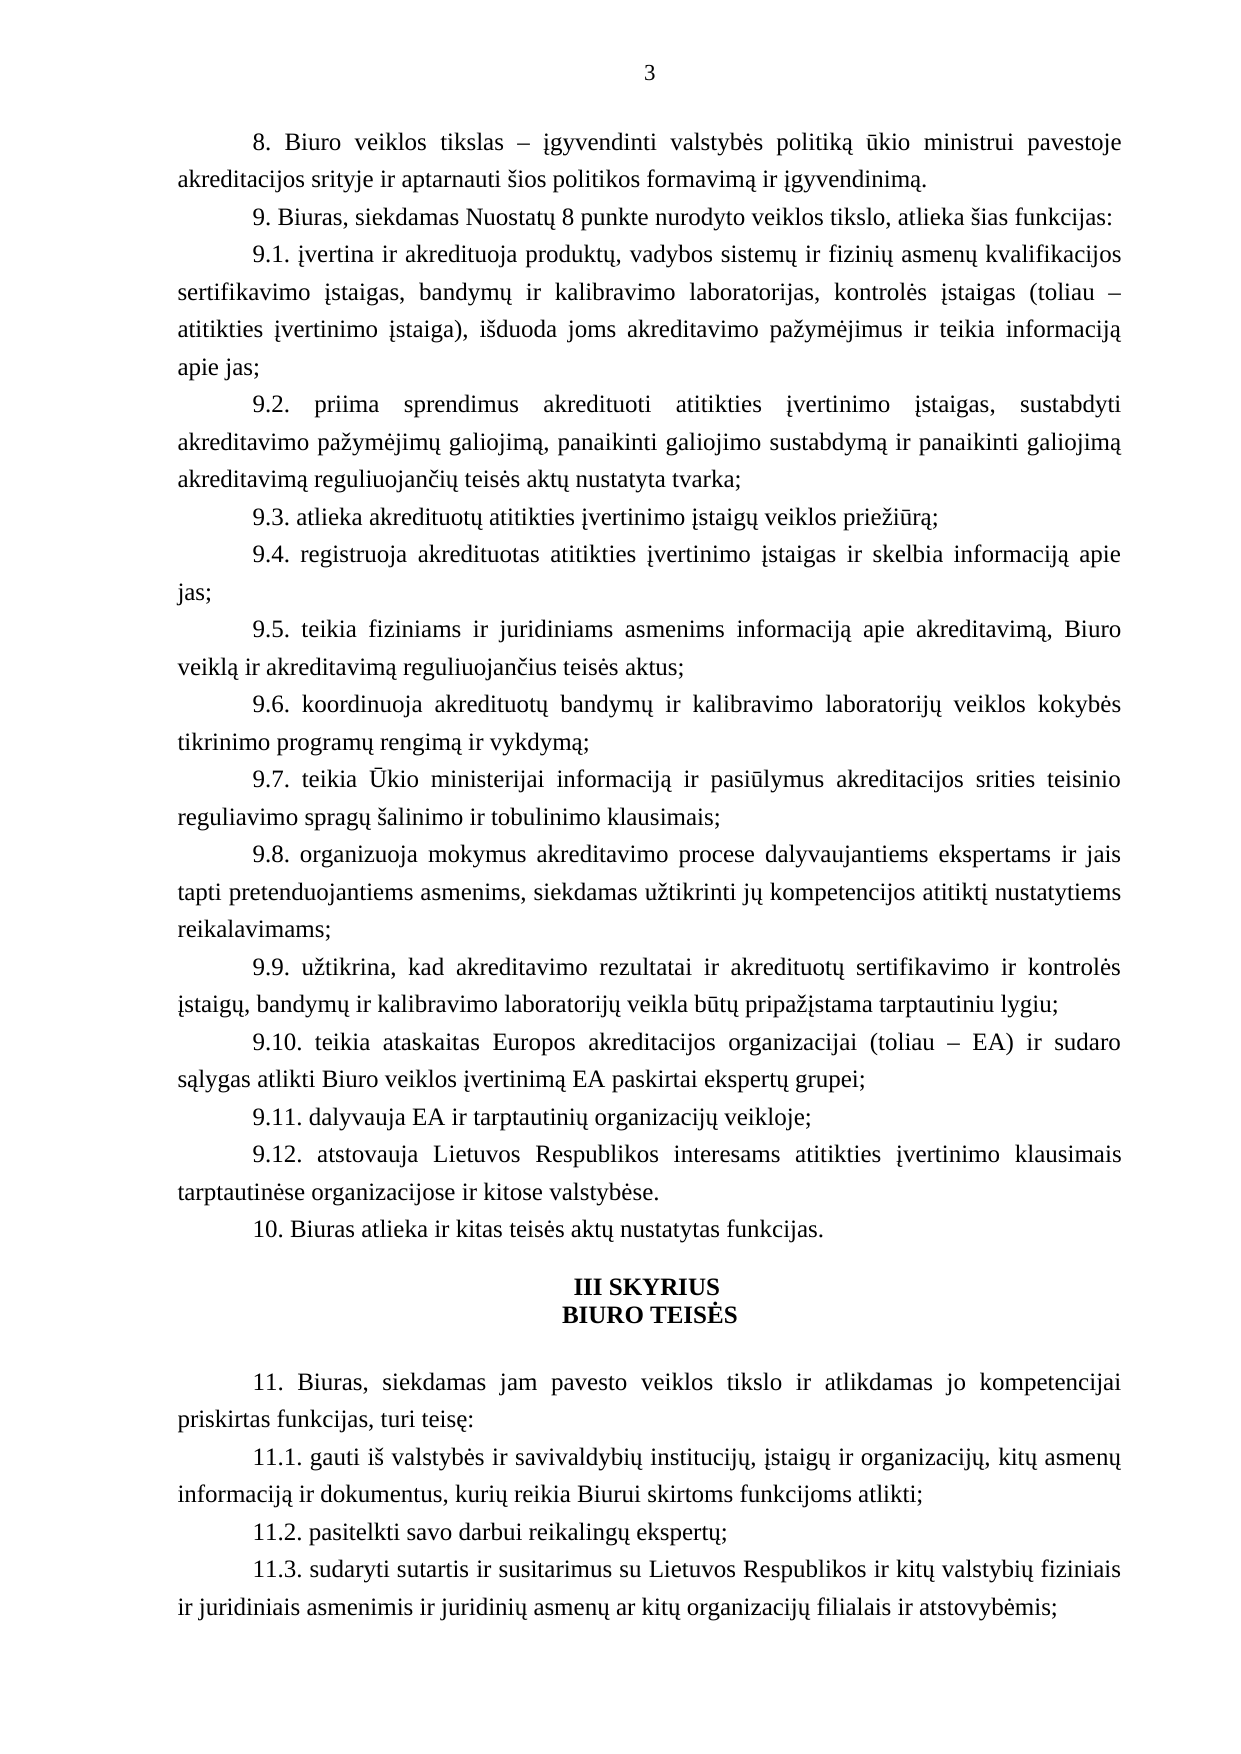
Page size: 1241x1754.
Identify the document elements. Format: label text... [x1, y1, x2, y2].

text 9.6. koordinuoja akredituotų bandymų ir kalibravimo laboratorijų veiklos kokybės tikrinimo programų rengimą ir vykdymą; [177, 681, 1122, 756]
text 9.10. teikia ataskaitas Europos akreditacijos organizacijai (toliau – EA) ir sudaro sąlygas atlikti Biuro veiklos įvertinimą EA paskirtai ekspertų grupei; [177, 1018, 1122, 1093]
text 11.1. gauti iš valstybės ir savivaldybių institucijų, įstaigų ir organizacijų, kitų asmenų informaciją ir dokumentus, kurių reikia Biurui skirtoms funkcijoms atlikti; [177, 1433, 1122, 1508]
text 9.8. organizuoja mokymus akreditavimo procese dalyvaujantiems ekspertams ir jais tapti pretenduojantiems asmenims, siekdamas užtikrinti jų kompetencijos atitiktį nustatytiems reikalavimams; [177, 831, 1122, 943]
text 9.12. atstovauja Lietuvos Respublikos interesams atitikties įvertinimo klausimais tarptautinėse organizacijose ir kitose valstybėse. [177, 1131, 1122, 1206]
text 8. Biuro veiklos tikslas – įgyvendinti valstybės politiką ūkio ministrui pavestoje akreditacijos srityje ir aptarnauti šios politikos formavimą ir įgyvendinimą. [177, 118, 1122, 193]
text 10. Biuras atlieka ir kitas teisės aktų nustatytas funkcijas. [177, 1206, 1122, 1243]
text 11.3. sudaryti sutartis ir susitarimus su Lietuvos Respublikos ir kitų valstybių fiziniais ir juridiniais asmenimis ir juridinių asmenų ar kitų organizacijų filialais ir atstovybėmis; [177, 1546, 1122, 1621]
text 9.11. dalyvauja EA ir tarptautinių organizacijų veikloje; [177, 1093, 1122, 1131]
text 9.7. teikia Ūkio ministerijai informaciją ir pasiūlymus akreditacijos srities teisinio reguliavimo spragų šalinimo ir tobulinimo klausimais; [177, 756, 1122, 831]
text 11.2. pasitelkti savo darbui reikalingų ekspertų; [177, 1508, 1122, 1546]
text biuro TEISĖS [177, 1301, 1122, 1329]
text 9.2. priima sprendimus akredituoti atitikties įvertinimo įstaigas, sustabdyti akreditavimo pažymėjimų galiojimą, panaikinti galiojimo sustabdymą ir panaikinti galiojimą akreditavimą reguliuojančių teisės aktų nustatyta tvarka; [177, 381, 1122, 493]
text 11. Biuras, siekdamas jam pavesto veiklos tikslo ir atlikdamas jo kompetencijai priskirtas funkcijas, turi teisę: [177, 1358, 1122, 1433]
text 9.5. teikia fiziniams ir juridiniams asmenims informaciją apie akreditavimą, Biuro veiklą ir akreditavimą reguliuojančius teisės aktus; [177, 606, 1122, 681]
text III SKYRIUS [177, 1272, 1122, 1301]
text 9.1. įvertina ir akredituoja produktų, vadybos sistemų ir fizinių asmenų kvalifikacijos sertifikavimo įstaigas, bandymų ir kalibravimo laboratorijas, kontrolės įstaigas (toliau – atitikties įvertinimo įstaiga), išduoda joms akreditavimo pažymėjimus ir teikia informaciją apie jas; [177, 231, 1122, 381]
text 9.4. registruoja akredituotas atitikties įvertinimo įstaigas ir skelbia informaciją apie jas; [177, 531, 1122, 606]
text 9.3. atlieka akredituotų atitikties įvertinimo įstaigų veiklos priežiūrą; [177, 493, 1122, 531]
text 9. Biuras, siekdamas Nuostatų 8 punkte nurodyto veiklos tikslo, atlieka šias funkcijas: [177, 193, 1122, 231]
text 9.9. užtikrina, kad akreditavimo rezultatai ir akredituotų sertifikavimo ir kontrolės įstaigų, bandymų ir kalibravimo laboratorijų veikla būtų pripažįstama tarptautiniu lygiu; [177, 943, 1122, 1018]
